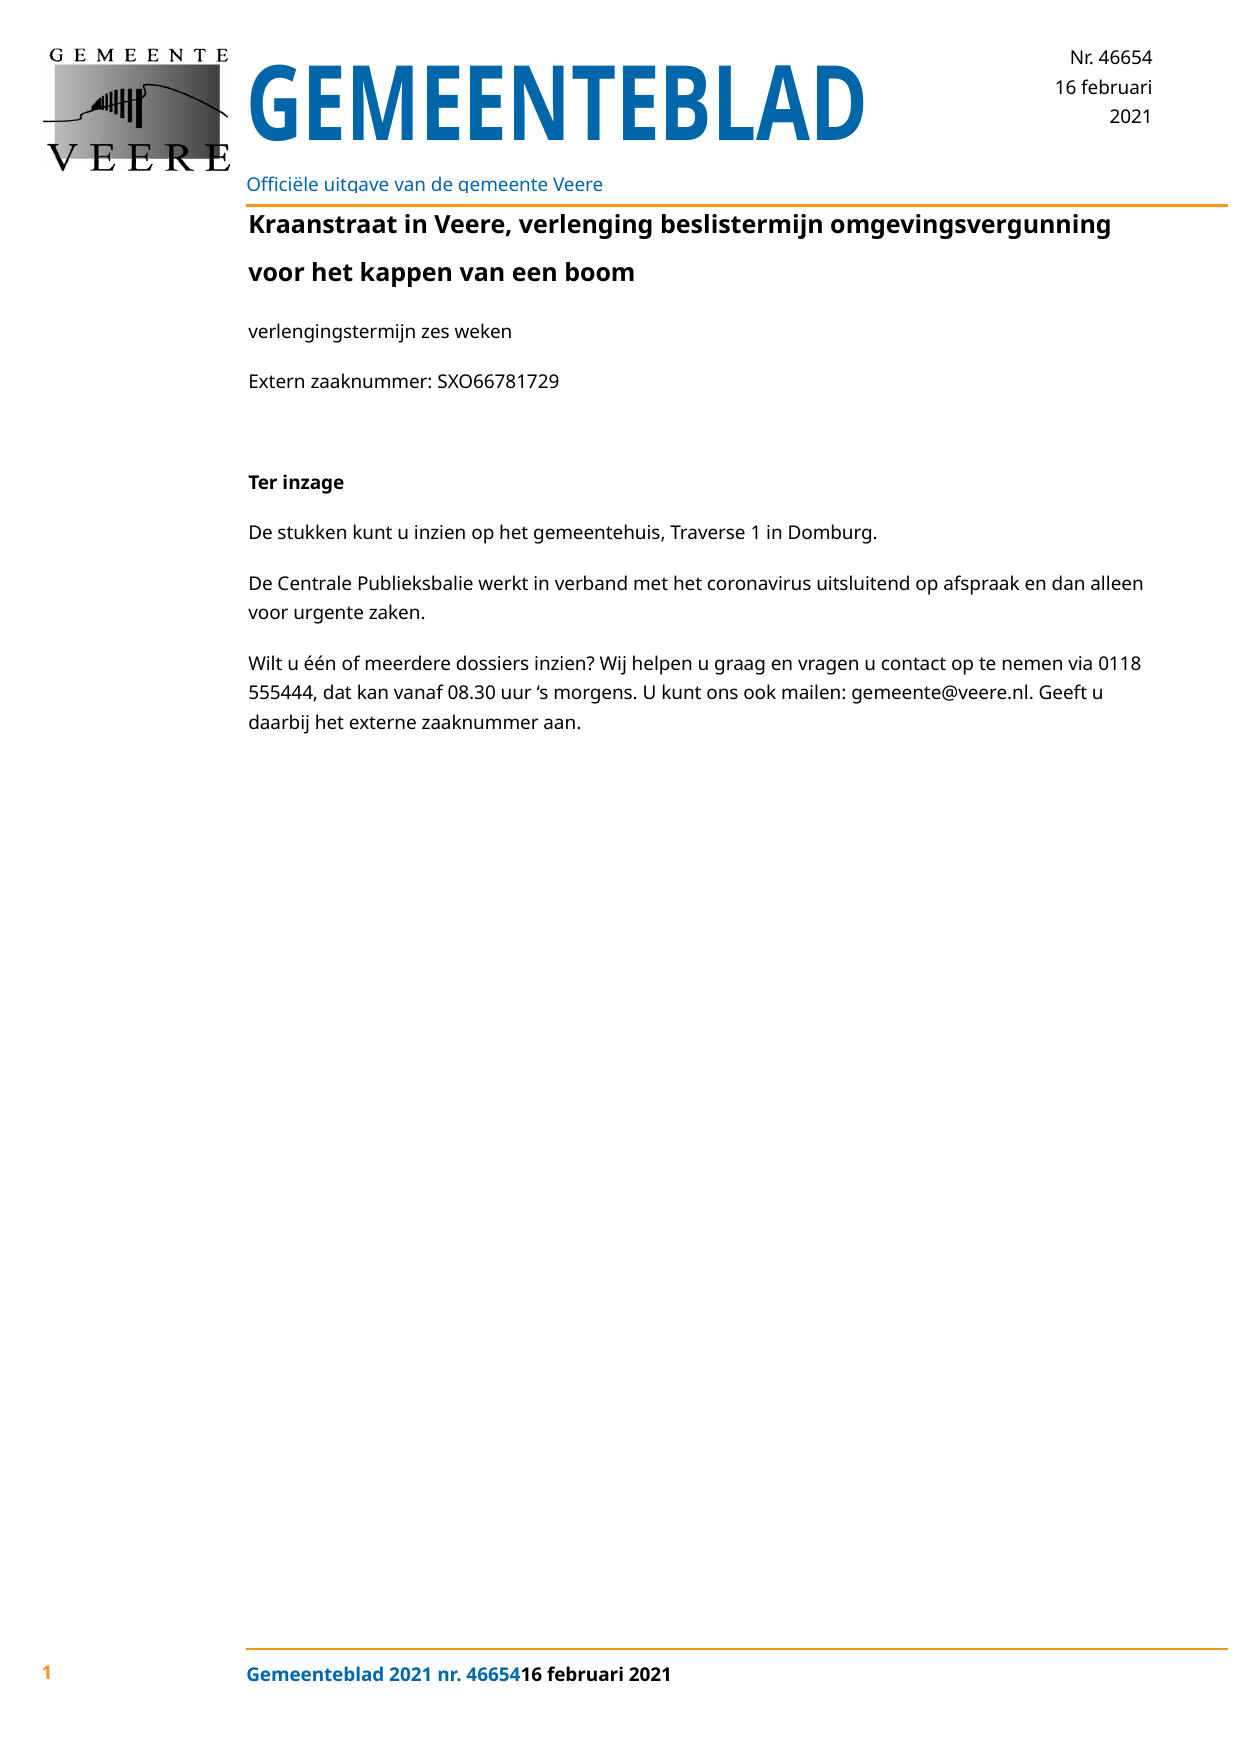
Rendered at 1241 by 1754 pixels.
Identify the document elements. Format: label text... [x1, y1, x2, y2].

picture [41, 47, 231, 172]
text Kraanstraat in Veere, verlenging beslistermijn omgevingsvergunning voor het kappen van een boom [248, 207, 1152, 288]
text verlengingstermijn zes weken [248, 318, 1152, 344]
text Ter inzage [248, 469, 1152, 495]
text De stukken kunt u inzien op het gemeentehuis, Traverse 1 in Domburg. [248, 519, 1152, 545]
text De Centrale Publieksbalie werkt in verband met het coronavirus uitsluitend op afspraak en dan alleen voor urgente zaken. [248, 570, 1152, 625]
text Wilt u één of meerdere dossiers inzien? Wij helpen u graag en vragen u contact op te nemen via 0118 555444, dat kan vanaf 08.30 uur ‘s morgens. U kunt ons ook mailen: gemeente@veere.nl. Geeft u daarbij het externe zaaknummer aan. [248, 650, 1152, 735]
text Extern zaaknummer: SXO66781729 [248, 368, 1152, 394]
